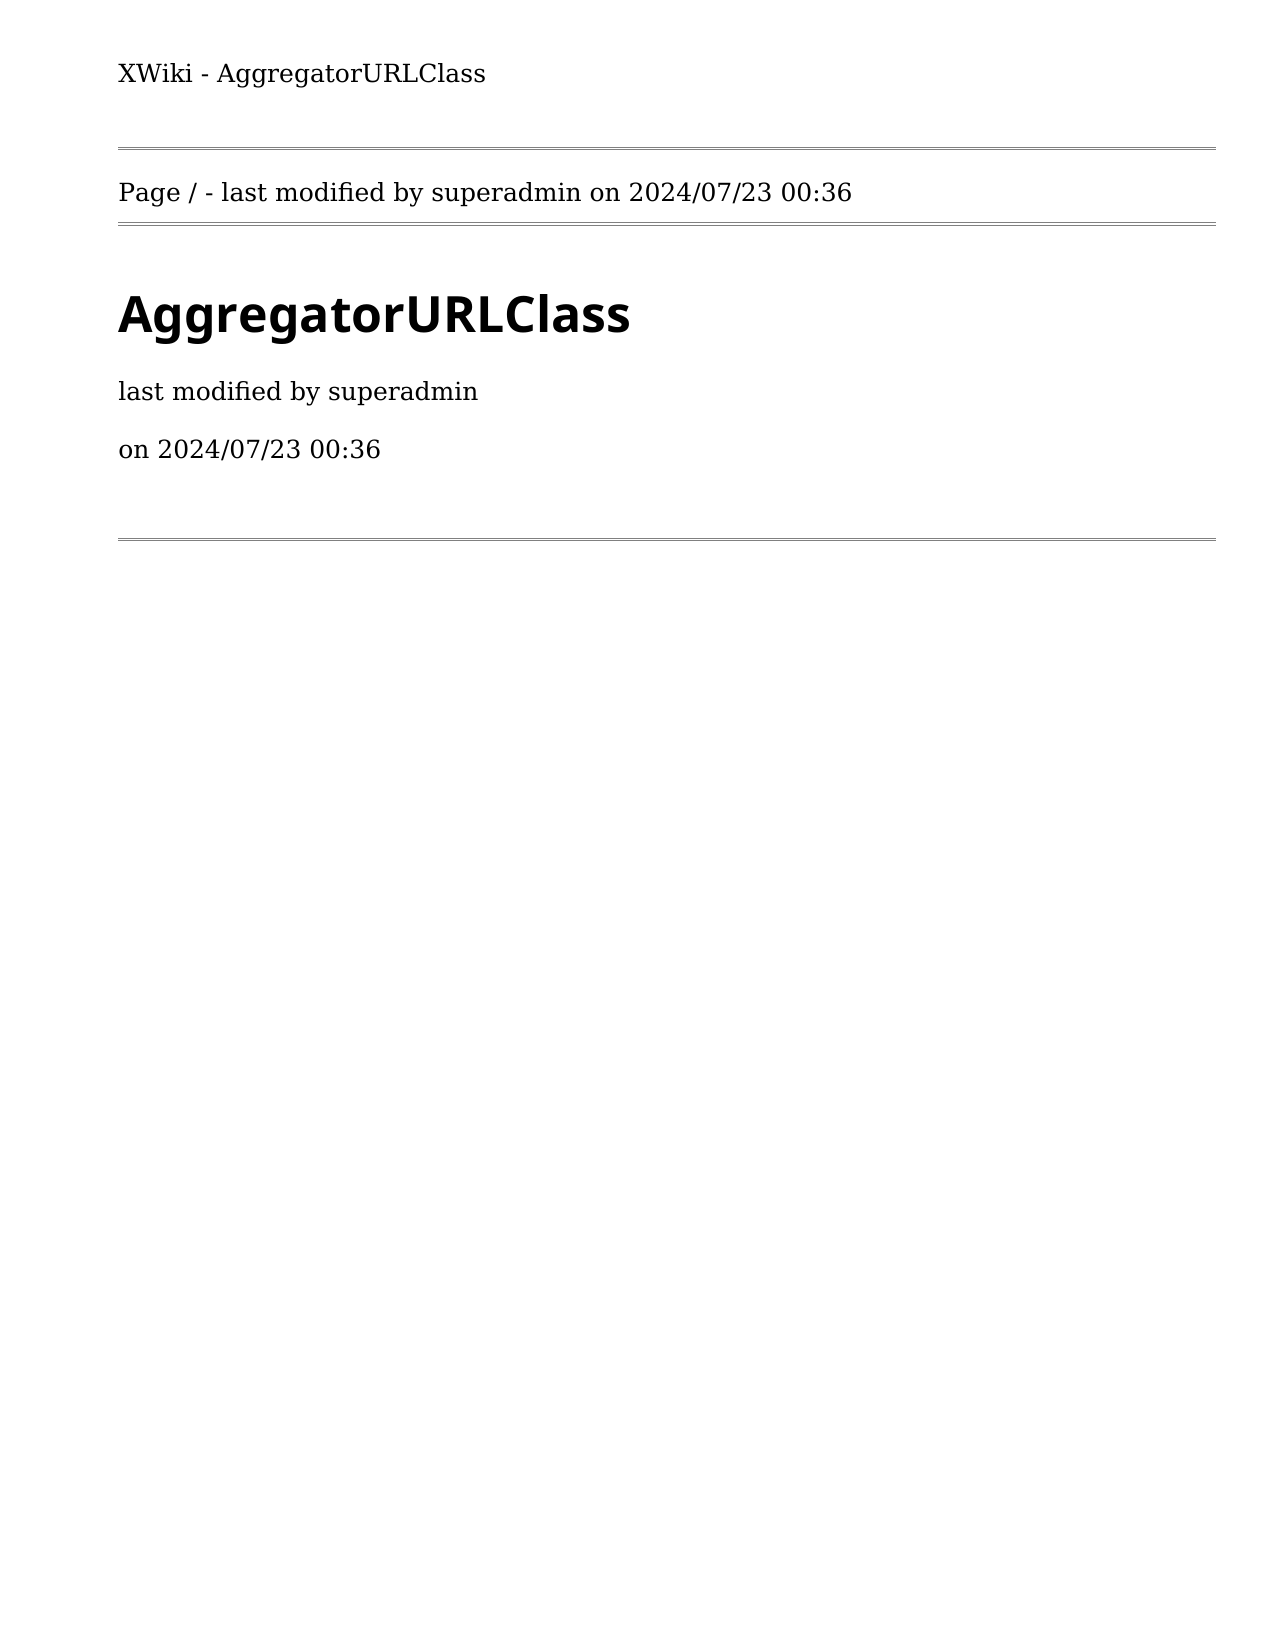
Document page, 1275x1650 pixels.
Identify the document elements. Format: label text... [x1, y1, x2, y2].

text XWiki - AggregatorURLClass [118, 59, 1216, 88]
text Page / - last modified by superadmin on 2024/07/23 00:36 [118, 179, 1216, 208]
subtitle AggregatorURLClass [118, 279, 1216, 347]
text last modified by superadmin [118, 377, 1216, 406]
text on 2024/07/23 00:36 [118, 435, 1216, 464]
